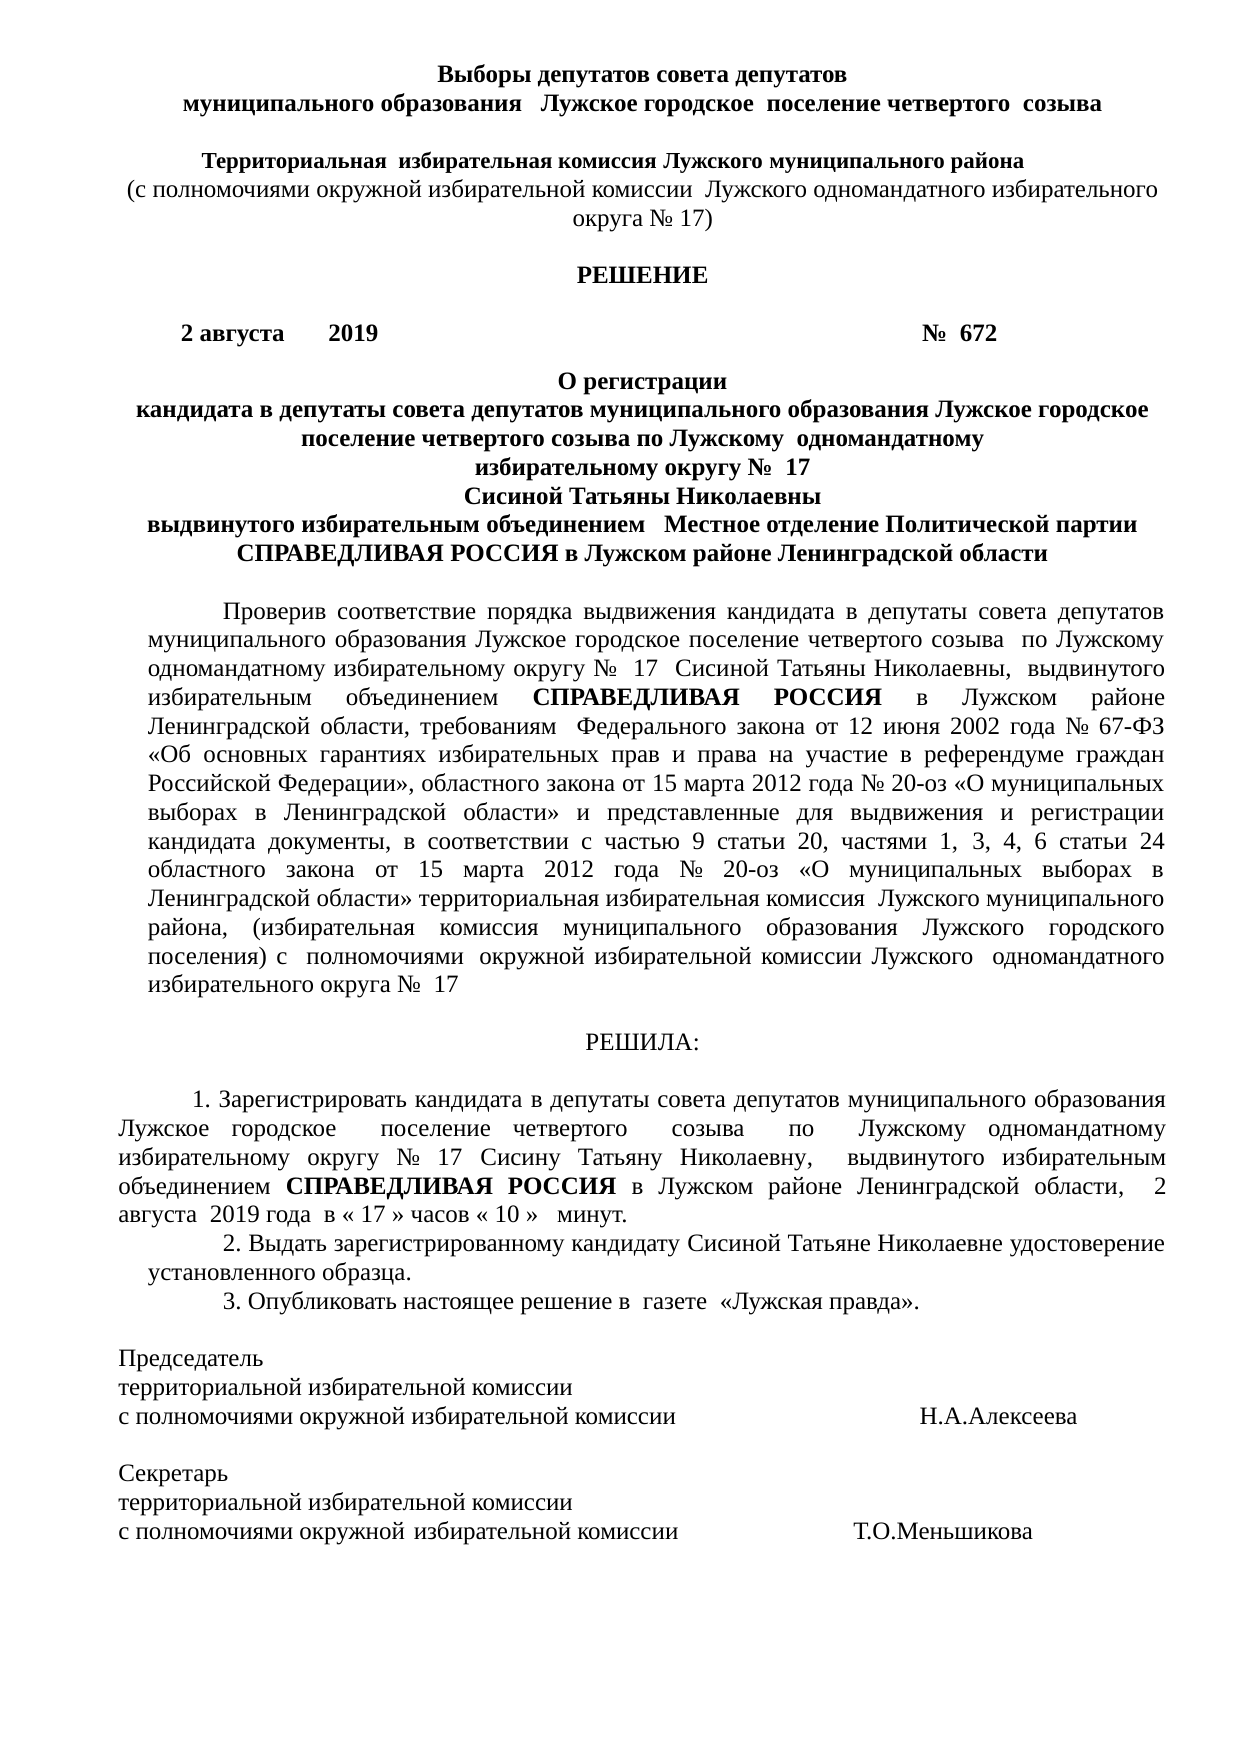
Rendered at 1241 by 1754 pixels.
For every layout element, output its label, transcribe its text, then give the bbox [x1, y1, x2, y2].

text муниципального образования Лужское городское поселение четвертого созыва [118, 88, 1167, 117]
text Выборы депутатов совета депутатов [118, 59, 1167, 88]
text с полномочиями окружной избирательной комиссии Т.О.Меньшикова [118, 1516, 1167, 1544]
text (с полномочиями окружной избирательной комиссии Лужского одномандатного избирательного округа № 17) [118, 174, 1167, 232]
text территориальной избирательной комиссии [118, 1372, 1167, 1401]
text 2 августа 2019 № 672 [118, 318, 1167, 347]
text 1. Зарегистрировать кандидата в депутаты совета депутатов муниципального образования Лужское городское поселение четвертого созыва по Лужскому одномандатному избирательному округу № 17 Сисину Татьяну Николаевну, выдвинутого избирательным объединением СПРАВЕДЛИВАЯ РОССИЯ в Лужском районе Ленинградской области, 2 августа 2019 года в « 17 » часов « 10 » минут. [118, 1084, 1167, 1228]
text кандидата в депутаты совета депутатов муниципального образования Лужское городское поселение четвертого созыва по Лужскому одномандатному [118, 394, 1167, 452]
text Проверив соответствие порядка выдвижения кандидата в депутаты совета депутатов муниципального образования Лужское городское поселение четвертого созыва по Лужскому одномандатному избирательному округу № 17 Сисиной Татьяны Николаевны, выдвинутого избирательным объединением СПРАВЕДЛИВАЯ РОССИЯ в Лужском районе Ленинградской области, требованиям Федерального закона от 12 июня 2002 года № 67-ФЗ «Об основных гарантиях избирательных прав и права на участие в референдуме граждан Российской Федерации», областного закона от 15 марта 2012 года № 20-оз «О муниципальных выборах в Ленинградской области» и представленные для выдвижения и регистрации кандидата документы, в соответствии с частью 9 статьи 20, частями 1, 3, 4, 6 статьи 24 областного закона от 15 марта 2012 года № 20-оз «О муниципальных выборах в Ленинградской области» территориальная избирательная комиссия Лужского муниципального района, (избирательная комиссия муниципального образования Лужского городского поселения) с полномочиями окружной избирательной комиссии Лужского одномандатного избирательного округа № 17 [148, 596, 1165, 998]
text О регистрации [118, 366, 1167, 394]
text Сисиной Татьяны Николаевны [118, 481, 1167, 509]
text 2. Выдать зарегистрированному кандидату Сисиной Татьяне Николаевне удостоверение установленного образца. [148, 1228, 1165, 1286]
text РЕШЕНИЕ [118, 260, 1167, 289]
text выдвинутого избирательным объединением Местное отделение Политической партии СПРАВЕДЛИВАЯ РОССИЯ в Лужском районе Ленинградской области [118, 509, 1167, 567]
text Секретарь [118, 1458, 1167, 1487]
text РЕШИЛА: [118, 1027, 1167, 1056]
text избирательному округу № 17 [118, 452, 1167, 481]
text территориальной избирательной комиссии [118, 1487, 1167, 1516]
text Территориальная избирательная комиссия Лужского муниципального района [59, 145, 1167, 174]
text 3. Опубликовать настоящее решение в газете «Лужская правда». [148, 1286, 1165, 1314]
text Председатель [118, 1343, 1167, 1372]
text с полномочиями окружной избирательной комиссии Н.А.Алексеева [118, 1401, 1167, 1429]
